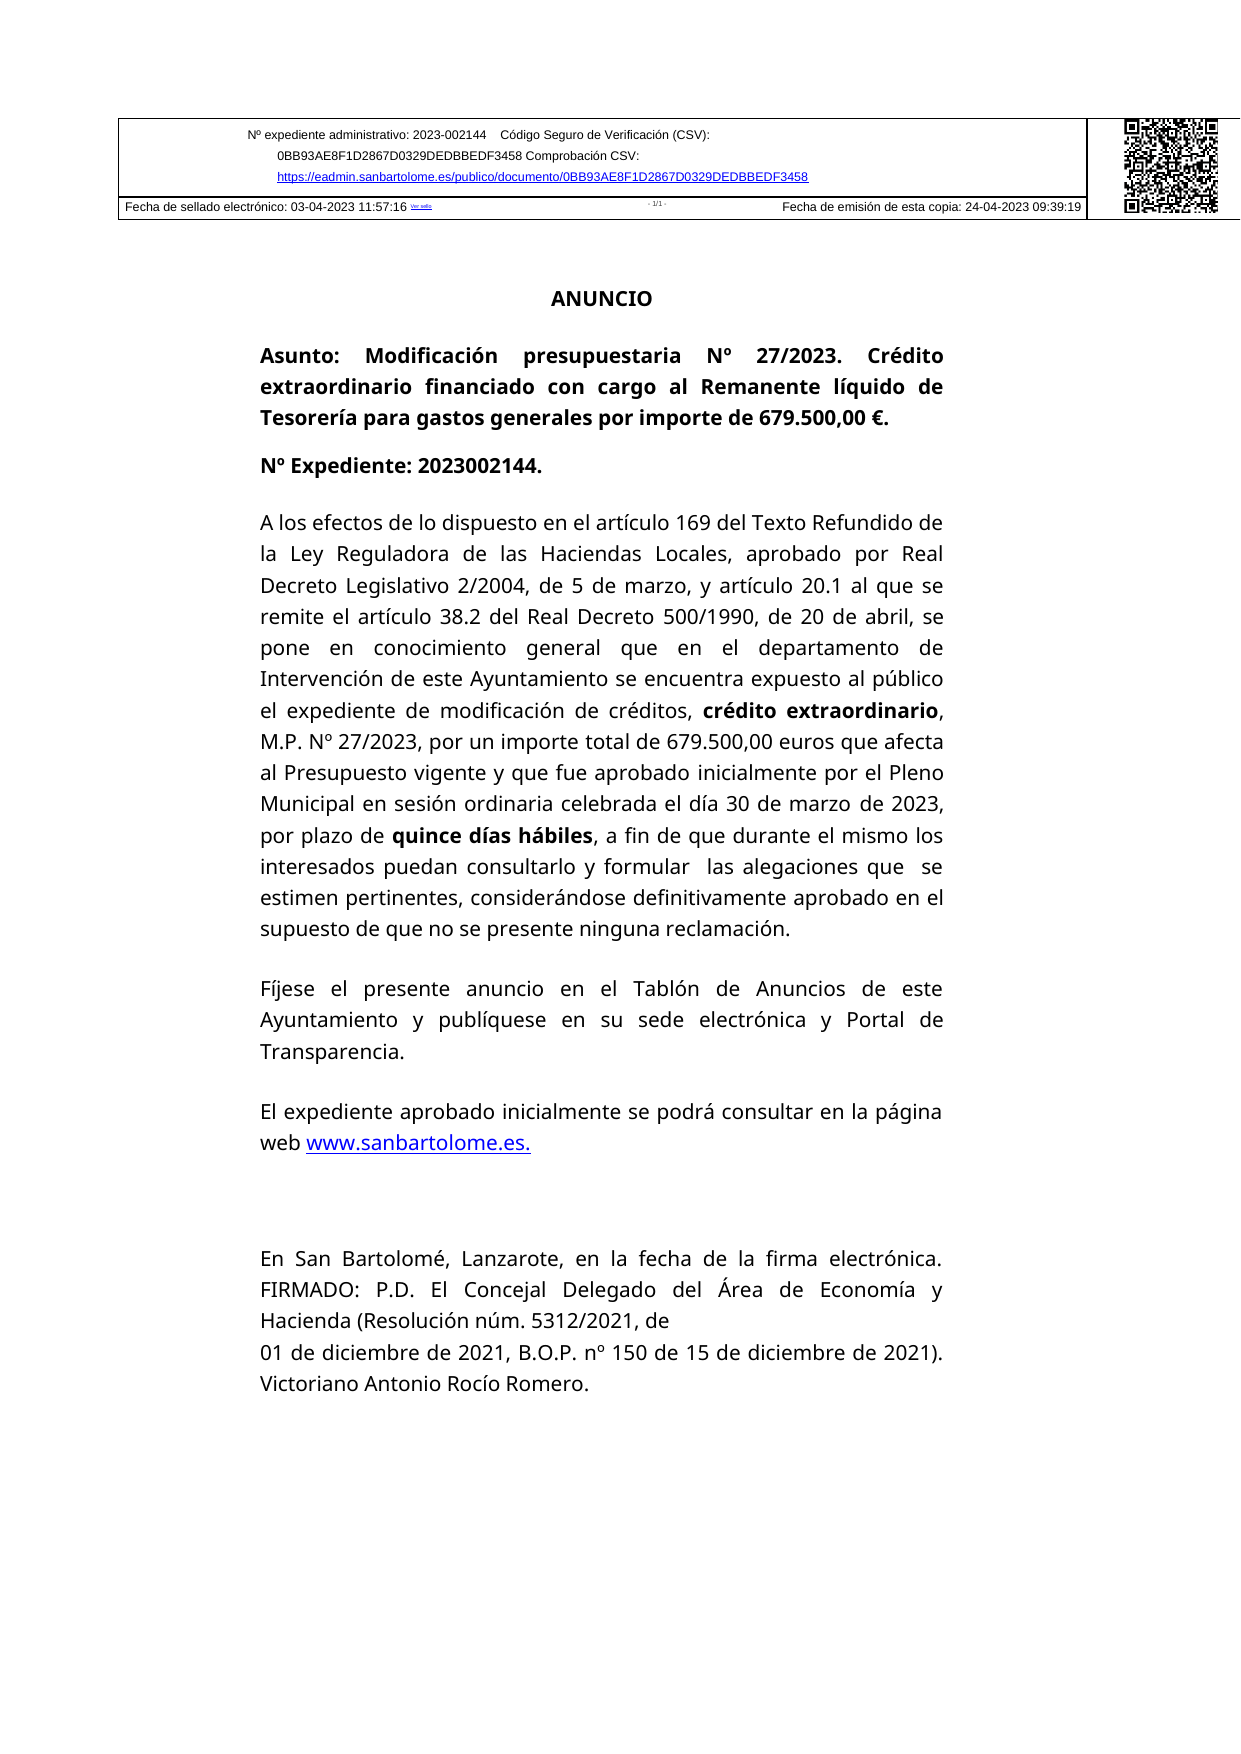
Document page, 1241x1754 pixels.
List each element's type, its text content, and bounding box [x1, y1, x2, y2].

text ANUNCIO [118, 284, 1085, 313]
table_header [1088, 119, 1240, 219]
text Asunto: Modificación presupuestaria Nº 27/2023. Crédito extraordinario financiado con cargo al Remanente líquido de Tesorería para gastos generales por importe de 679.500,00 €. [260, 341, 944, 432]
text A los efectos de lo dispuesto en el artículo 169 del Texto Refundido de la Ley Reguladora de las Haciendas Locales, aprobado por Real Decreto Legislativo 2/2004, de 5 de marzo, y artículo 20.1 al que se remite el artículo 38.2 del Real Decreto 500/1990, de 20 de abril, se pone en conocimiento general que en el departamento de Intervención de este Ayuntamiento se encuentra expuesto al público el expediente de modificación de créditos, crédito extraordinario, M.P. Nº 27/2023, por un importe total de 679.500,00 euros que afecta al Presupuesto vigente y que fue aprobado inicialmente por el Pleno Municipal en sesión ordinaria celebrada el día 30 de marzo de 2023, por plazo de quince días hábiles, a fin de que durante el mismo los interesados puedan consultarlo y formular las alegaciones que se estimen pertinentes, considerándose definitivamente aprobado en el supuesto de que no se presente ninguna reclamación. [260, 508, 944, 943]
table_cell Nº expediente administrativo: 2023-002144 Código Seguro de Verificación (CSV): 0BB93AE8F1D2867D0329DEDBBEDF3458 Comprobación CSV: https://eadmin.sanbartolome.es/publico/documento/0BB93AE8F1D2867D0329DEDBBEDF3458 [119, 119, 1086, 196]
text Fíjese el presente anuncio en el Tablón de Anuncios de este Ayuntamiento y publíquese en su sede electrónica y Portal de Transparencia. [260, 974, 944, 1065]
table_cell Fecha de sellado electrónico: 03-04-2023 11:57:16 Ver sello - 1/1 - Fecha de emisión de esta copia: 24-04-2023 09:39:19 [119, 198, 1086, 219]
text Nº Expediente: 2023002144. [260, 451, 1122, 480]
text En San Bartolomé, Lanzarote, en la fecha de la firma electrónica. FIRMADO: P.D. El Concejal Delegado del Área de Economía y Hacienda (Resolución núm. 5312/2021, de [260, 1244, 943, 1335]
text 01 de diciembre de 2021, B.O.P. nº 150 de 15 de diciembre de 2021). Victoriano Antonio Rocío Romero. [260, 1338, 944, 1398]
text El expediente aprobado inicialmente se podrá consultar en la página web www.sanbartolome.es. [260, 1097, 944, 1157]
